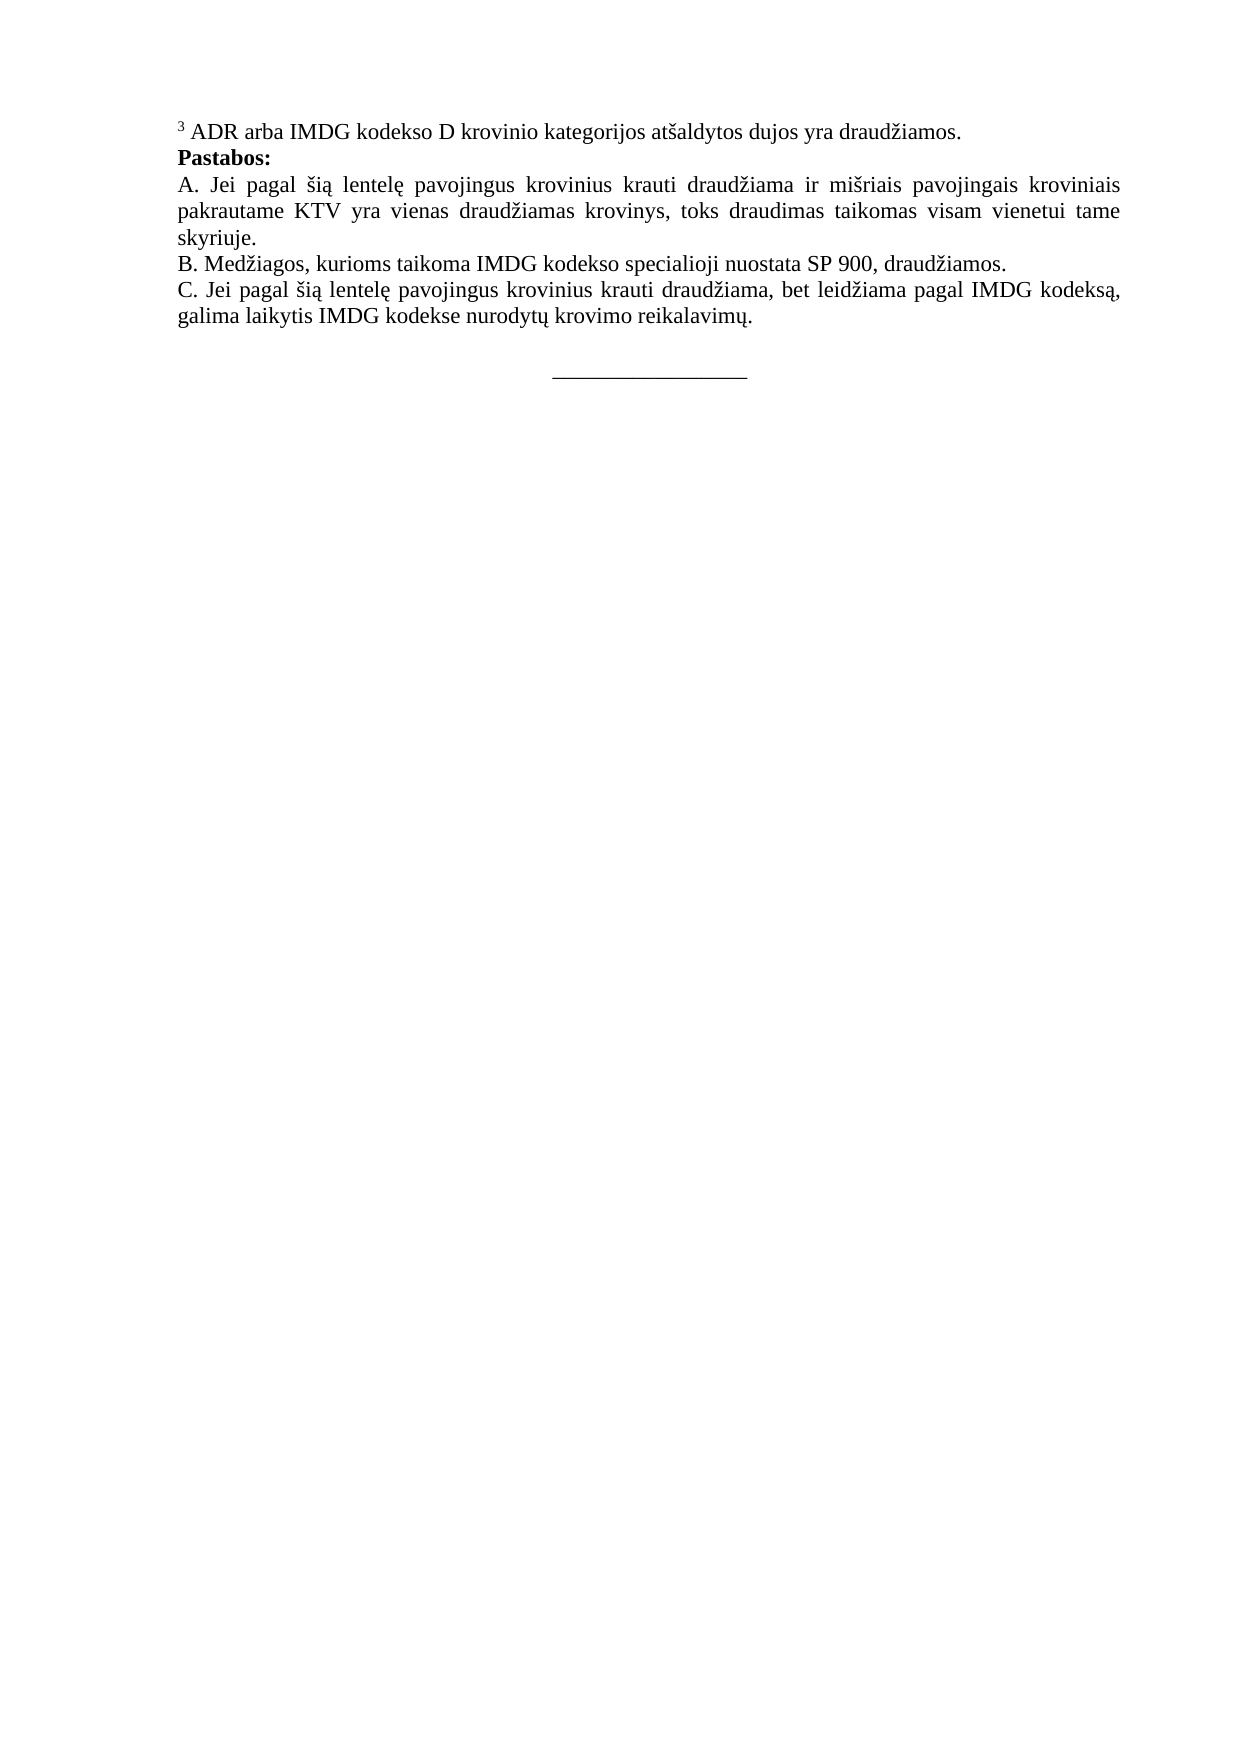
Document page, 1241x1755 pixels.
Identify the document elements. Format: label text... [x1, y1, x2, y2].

text A. Jei pagal šią lentelę pavojingus krovinius krauti draudžiama ir mišriais pavojingais kroviniais pakrautame KTV yra vienas draudžiamas krovinys, toks draudimas taikomas visam vienetui tame skyriuje. [177, 171, 1122, 250]
text B. Medžiagos, kurioms taikoma IMDG kodekso specialioji nuostata SP 900, draudžiamos. [177, 250, 1122, 276]
text _________________ [177, 355, 1122, 382]
text 3 ADR arba IMDG kodekso D krovinio kategorijos atšaldytos dujos yra draudžiamos. [177, 118, 1122, 144]
text C. Jei pagal šią lentelę pavojingus krovinius krauti draudžiama, bet leidžiama pagal IMDG kodeksą, galima laikytis IMDG kodekse nurodytų krovimo reikalavimų. [177, 276, 1122, 329]
text Pastabos: [177, 144, 1122, 171]
